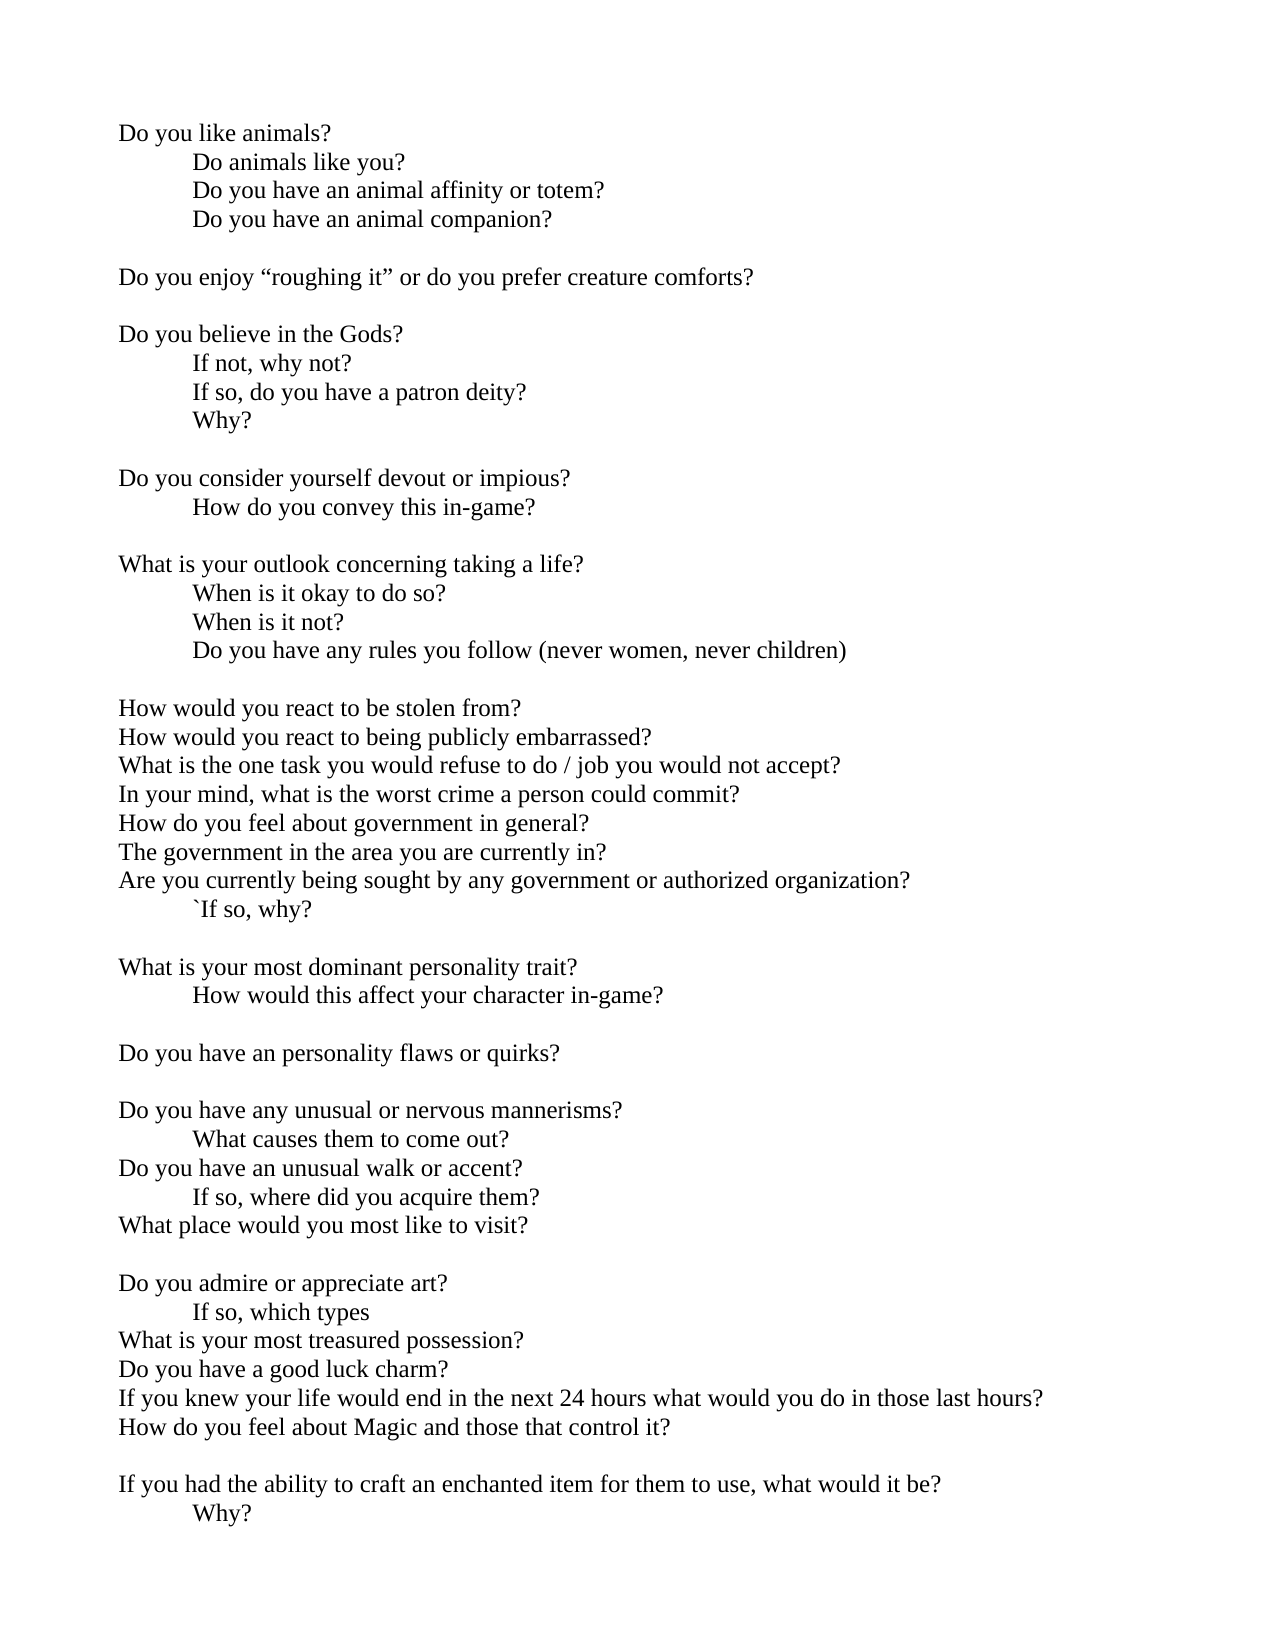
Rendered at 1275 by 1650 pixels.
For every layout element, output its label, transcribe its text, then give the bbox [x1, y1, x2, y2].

text What is your outlook concerning taking a life? [118, 549, 1157, 578]
text How would this affect your character in-game? [118, 981, 1157, 1009]
text How do you feel about government in general? [118, 808, 1157, 837]
text Do you have any rules you follow (never women, never children) [118, 636, 1157, 664]
text The government in the area you are currently in? [118, 837, 1157, 866]
text What is your most dominant personality trait? [118, 952, 1157, 981]
text How would you react to being publicly embarrassed? [118, 722, 1157, 751]
text What place would you most like to visit? [118, 1211, 1157, 1239]
text How do you convey this in-game? [118, 492, 1157, 521]
text What is your most treasured possession? [118, 1326, 1157, 1354]
text Do you admire or appreciate art? [118, 1268, 1157, 1297]
text Do you have any unusual or nervous mannerisms? [118, 1096, 1157, 1124]
text How would you react to be stolen from? [118, 693, 1157, 722]
text Are you currently being sought by any government or authorized organization? [118, 866, 1157, 894]
text Do you consider yourself devout or impious? [118, 463, 1157, 492]
text `If so, why? [118, 894, 1157, 923]
text If not, why not? [118, 348, 1157, 377]
text Do you believe in the Gods? [118, 319, 1157, 348]
text If you had the ability to craft an enchanted item for them to use, what would it be? [118, 1469, 1157, 1498]
text If you knew your life would end in the next 24 hours what would you do in those last hours? [118, 1383, 1157, 1412]
text Do you have a good luck charm? [118, 1354, 1157, 1383]
text What is the one task you would refuse to do / job you would not accept? [118, 751, 1157, 779]
text Do you like animals? [118, 118, 1157, 147]
text Do you have an animal companion? [118, 204, 1157, 233]
text Why? [118, 1498, 1157, 1527]
text When is it okay to do so? [118, 578, 1157, 607]
text If so, do you have a patron deity? [118, 377, 1157, 406]
text If so, where did you acquire them? [118, 1182, 1157, 1211]
text Why? [118, 406, 1157, 434]
text In your mind, what is the worst crime a person could commit? [118, 779, 1157, 808]
text Do you have an unusual walk or accent? [118, 1153, 1157, 1182]
text What causes them to come out? [118, 1124, 1157, 1153]
text How do you feel about Magic and those that control it? [118, 1412, 1157, 1441]
text If so, which types [118, 1297, 1157, 1326]
text Do you have an personality flaws or quirks? [118, 1038, 1157, 1067]
text Do you enjoy “roughing it” or do you prefer creature comforts? [118, 262, 1157, 291]
text When is it not? [118, 607, 1157, 636]
text Do you have an animal affinity or totem? [118, 176, 1157, 204]
text Do animals like you? [118, 147, 1157, 176]
